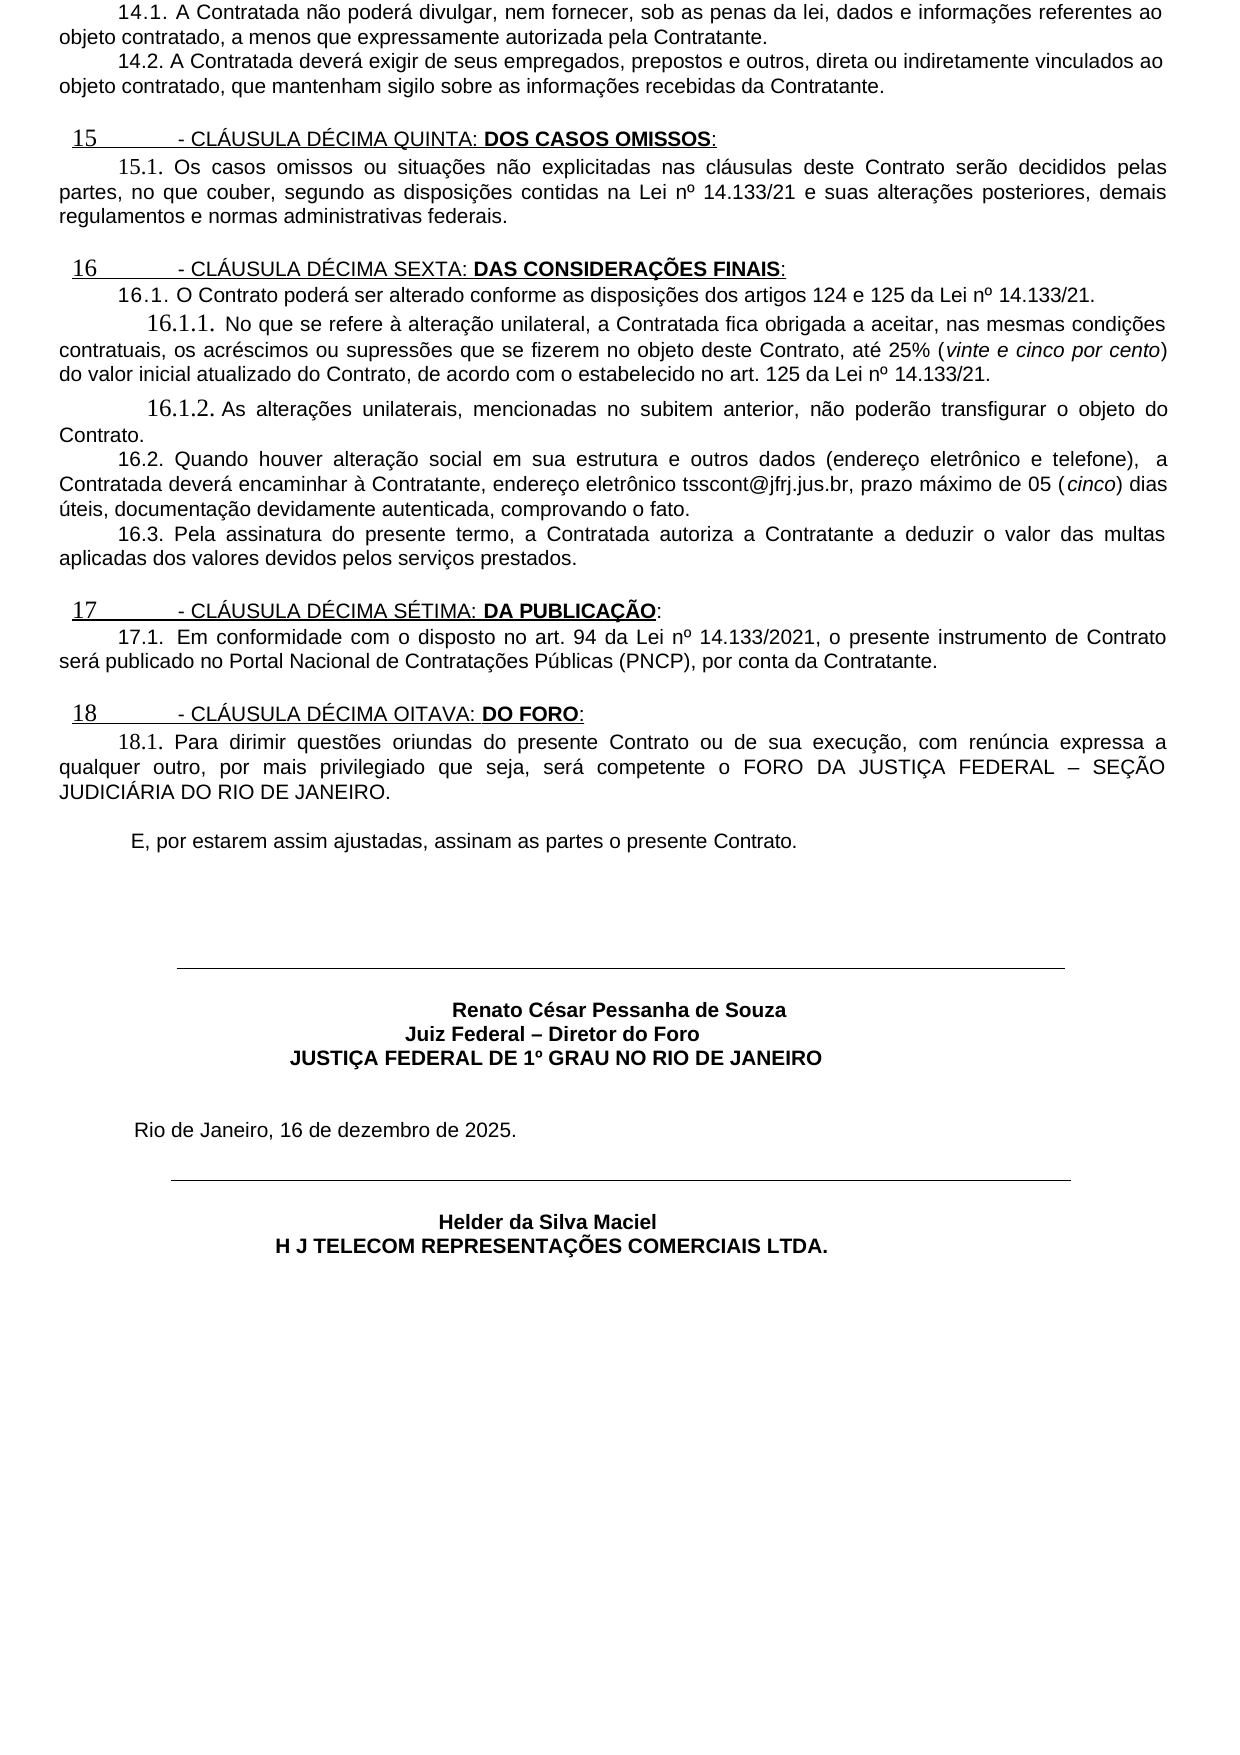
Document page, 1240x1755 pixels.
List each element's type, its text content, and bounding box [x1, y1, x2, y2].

list ​- CLÁUSULA DÉCIMA SEXTA: DAS CONSIDERAÇÕES FINAIS: [72, 253, 1181, 282]
list ​- CLÁUSULA DÉCIMA OITAVA: DO FORO: [72, 698, 1181, 727]
text Juiz Federal – Diretor do Foro [59, 1022, 1181, 1046]
list ​- CLÁUSULA DÉCIMA SÉTIMA: DA PUBLICAÇÃO: [72, 595, 1181, 623]
list Para dirimir questões oriundas do presente Contrato ou de sua execução, com renúncia expressa a qualquer outro, por mais privilegiado que seja, será competente o FORO DA JUSTIÇA FEDERAL – SEÇÃO JUDICIÁRIA DO RIO DE JANEIRO. [59, 728, 1168, 804]
text Renato César Pessanha de Souza [59, 998, 856, 1022]
text 16.2. Quando houver alteração social em sua estrutura e outros dados (endereço eletrônico e telefone), a Contratada deverá encaminhar à Contratante, endereço eletrônico tsscont@jfrj.jus.br, prazo máximo de 05 (cinco) dias úteis, documentação devidamente autenticada, comprovando o fato. [59, 447, 1167, 520]
text Helder da Silva Maciel [59, 1210, 856, 1234]
list Em conformidade com o disposto no art. 94 da Lei nº 14.133/2021, o presente instrumento de Contrato será publicado no Portal Nacional de Contratações Públicas (PNCP), por conta da Contratante. [59, 625, 1168, 673]
text 16.1. O Contrato poderá ser alterado conforme as disposições dos artigos 124 e 125 da Lei nº 14.133/21. [59, 283, 1167, 307]
list Os casos omissos ou situações não explicitadas nas cláusulas deste Contrato serão decididos pelas partes, no que couber, segundo as disposições contidas na Lei nº 14.133/21 e suas alterações posteriores, demais regulamentos e normas administrativas federais. [59, 153, 1168, 228]
text E, por estarem assim ajustadas, assinam as partes o presente Contrato. [131, 828, 1181, 852]
list No que se refere à alteração unilateral, a Contratada fica obrigada a aceitar, nas mesmas condições contratuais, os acréscimos ou supressões que se fizerem no objeto deste Contrato, até 25% (vinte e cinco por cento) do valor inicial atualizado do Contrato, de acordo com o estabelecido no art. 125 da Lei nº 14.133/21. [59, 308, 1167, 386]
list ​- CLÁUSULA DÉCIMA QUINTA: DOS CASOS OMISSOS: [72, 123, 1181, 151]
text Rio de Janeiro, 16 de dezembro de 2025. [59, 1117, 1181, 1141]
text 14.2. A Contratada deverá exigir de seus empregados, prepostos e outros, direta ou indiretamente vinculados ao objeto contratado, que mantenham sigilo sobre as informações recebidas da Contratante. [59, 49, 1165, 98]
list As alterações unilaterais, mencionadas no subitem anterior, não poderão transfigurar o objeto do Contrato. [59, 393, 1168, 446]
text JUSTIÇA FEDERAL DE 1º GRAU NO RIO DE JANEIRO [59, 1046, 1181, 1069]
text 16.3. Pela assinatura do presente termo, a Contratada autoriza a Contratante a deduzir o valor das multas aplicadas dos valores devidos pelos serviços prestados. [59, 521, 1168, 570]
text H J TELECOM REPRESENTAÇÕES COMERCIAIS LTDA. [59, 1234, 974, 1258]
text 14.1. A Contratada não poderá divulgar, nem fornecer, sob as penas da lei, dados e informações referentes ao objeto contratado, a menos que expressamente autorizada pela Contratante. [59, 0, 1164, 48]
